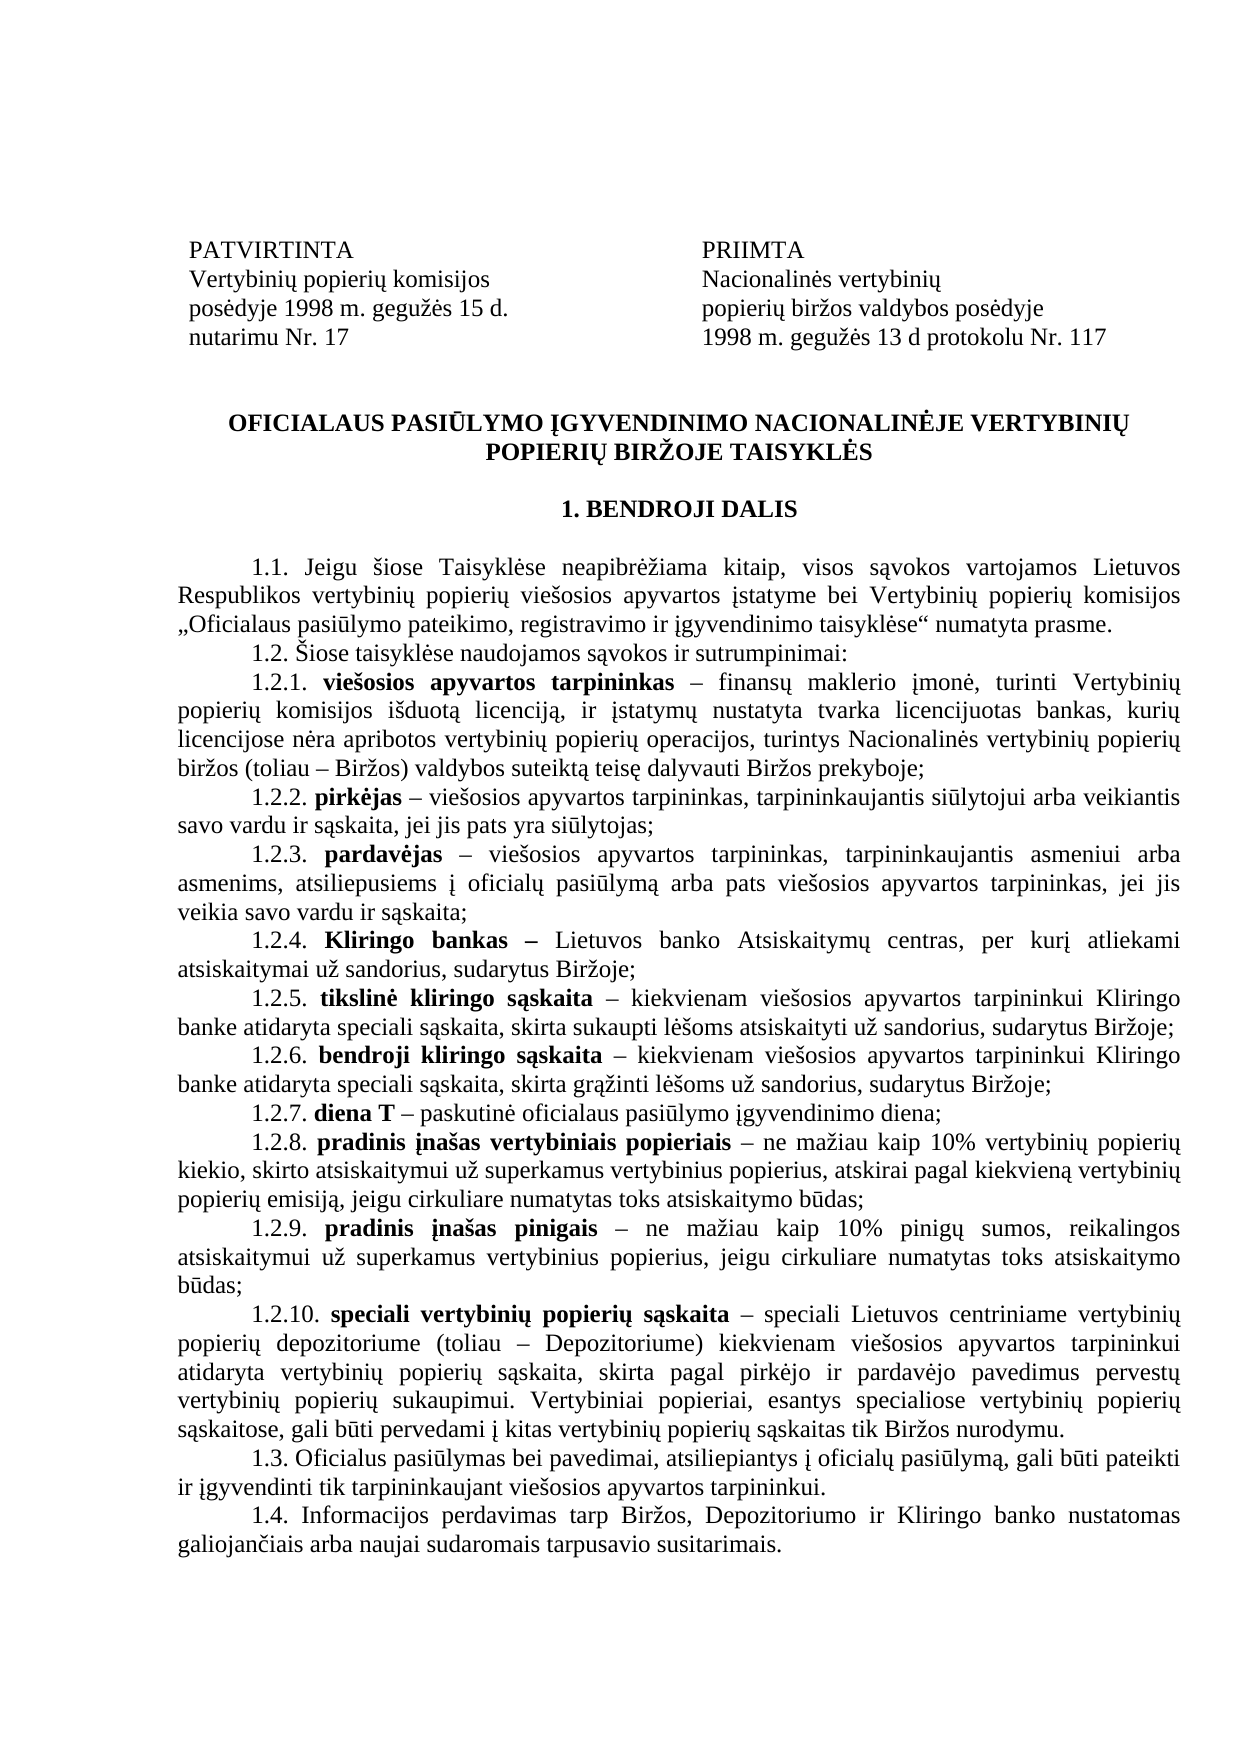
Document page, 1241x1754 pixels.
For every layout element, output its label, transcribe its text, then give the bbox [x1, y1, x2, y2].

text 1.4. Informacijos perdavimas tarp Biržos, Depozitoriumo ir Kliringo banko nustatomas galiojančiais arba naujai sudaromais tarpusavio susitarimais. [177, 1500, 1181, 1558]
text 1.1. Jeigu šiose Taisyklėse neapibrėžiama kitaip, visos sąvokos vartojamos Lietuvos Respublikos vertybinių popierių viešosios apyvartos įstatyme bei Vertybinių popierių komisijos „Oficialaus pasiūlymo pateikimo, registravimo ir įgyvendinimo taisyklėse“ numatyta prasme. [177, 552, 1181, 638]
text 1.2.8. pradinis įnašas vertybiniais popieriais – ne mažiau kaip 10% vertybinių popierių kiekio, skirto atsiskaitymui už superkamus vertybinius popierius, atskirai pagal kiekvieną vertybinių popierių emisiją, jeigu cirkuliare numatytas toks atsiskaitymo būdas; [177, 1127, 1181, 1213]
text 1.3. Oficialus pasiūlymas bei pavedimai, atsiliepiantys į oficialų pasiūlymą, gali būti pateikti ir įgyvendinti tik tarpininkaujant viešosios apyvartos tarpininkui. [177, 1443, 1181, 1500]
text 1.2.10. speciali vertybinių popierių sąskaita – speciali Lietuvos centriniame vertybinių popierių depozitoriume (toliau – Depozitoriume) kiekvienam viešosios apyvartos tarpininkui atidaryta vertybinių popierių sąskaita, skirta pagal pirkėjo ir pardavėjo pavedimus pervestų vertybinių popierių sukaupimui. Vertybiniai popieriai, esantys specialiose vertybinių popierių sąskaitose, gali būti pervedami į kitas vertybinių popierių sąskaitas tik Biržos nurodymu. [177, 1299, 1181, 1443]
table_header PriimtA Nacionalinės vertybinių popierių biržos valdybos posėdyje 1998 m. gegužės 13 d protokolu Nr. 117 [690, 235, 1204, 379]
text 1.2.2. pirkėjas – viešosios apyvartos tarpininkas, tarpininkaujantis siūlytojui arba veikiantis savo vardu ir sąskaita, jei jis pats yra siūlytojas; [177, 782, 1181, 839]
text 1.2.5. tikslinė kliringo sąskaita – kiekvienam viešosios apyvartos tarpininkui Kliringo banke atidaryta speciali sąskaita, skirta sukaupti lėšoms atsiskaityti už sandorius, sudarytus Biržoje; [177, 983, 1181, 1040]
text 1.2.3. pardavėjas – viešosios apyvartos tarpininkas, tarpininkaujantis asmeniui arba asmenims, atsiliepusiems į oficialų pasiūlymą arba pats viešosios apyvartos tarpininkas, jei jis veikia savo vardu ir sąskaita; [177, 839, 1181, 925]
text 1.2. Šiose taisyklėse naudojamos sąvokos ir sutrumpinimai: [177, 638, 1181, 667]
text 1.2.1. viešosios apyvartos tarpininkas – finansų maklerio įmonė, turinti Vertybinių popierių komisijos išduotą licenciją, ir įstatymų nustatyta tvarka licencijuotas bankas, kurių licencijose nėra apribotos vertybinių popierių operacijos, turintys Nacionalinės vertybinių popierių biržos (toliau – Biržos) valdybos suteiktą teisę dalyvauti Biržos prekyboje; [177, 667, 1181, 782]
table_header PatvirtintA Vertybinių popierių komisijos posėdyje 1998 m. gegužės 15 d. nutarimu Nr. 17 [177, 235, 690, 379]
text 1.2.4. Kliringo bankas – Lietuvos banko Atsiskaitymų centras, per kurį atliekami atsiskaitymai už sandorius, sudarytus Biržoje; [177, 925, 1181, 983]
text 1.2.9. pradinis įnašas pinigais – ne mažiau kaip 10% pinigų sumos, reikalingos atsiskaitymui už superkamus vertybinius popierius, jeigu cirkuliare numatytas toks atsiskaitymo būdas; [177, 1213, 1181, 1299]
text Oficialaus pasiūlymo įgyvendinimo Nacionalinėje vertybinių popierių biržoje taisyklės [177, 408, 1181, 465]
text 1.2.7. diena T – paskutinė oficialaus pasiūlymo įgyvendinimo diena; [177, 1098, 1181, 1127]
text 1. Bendroji dalis [177, 494, 1181, 523]
text 1.2.6. bendroji kliringo sąskaita – kiekvienam viešosios apyvartos tarpininkui Kliringo banke atidaryta speciali sąskaita, skirta grąžinti lėšoms už sandorius, sudarytus Biržoje; [177, 1040, 1181, 1098]
